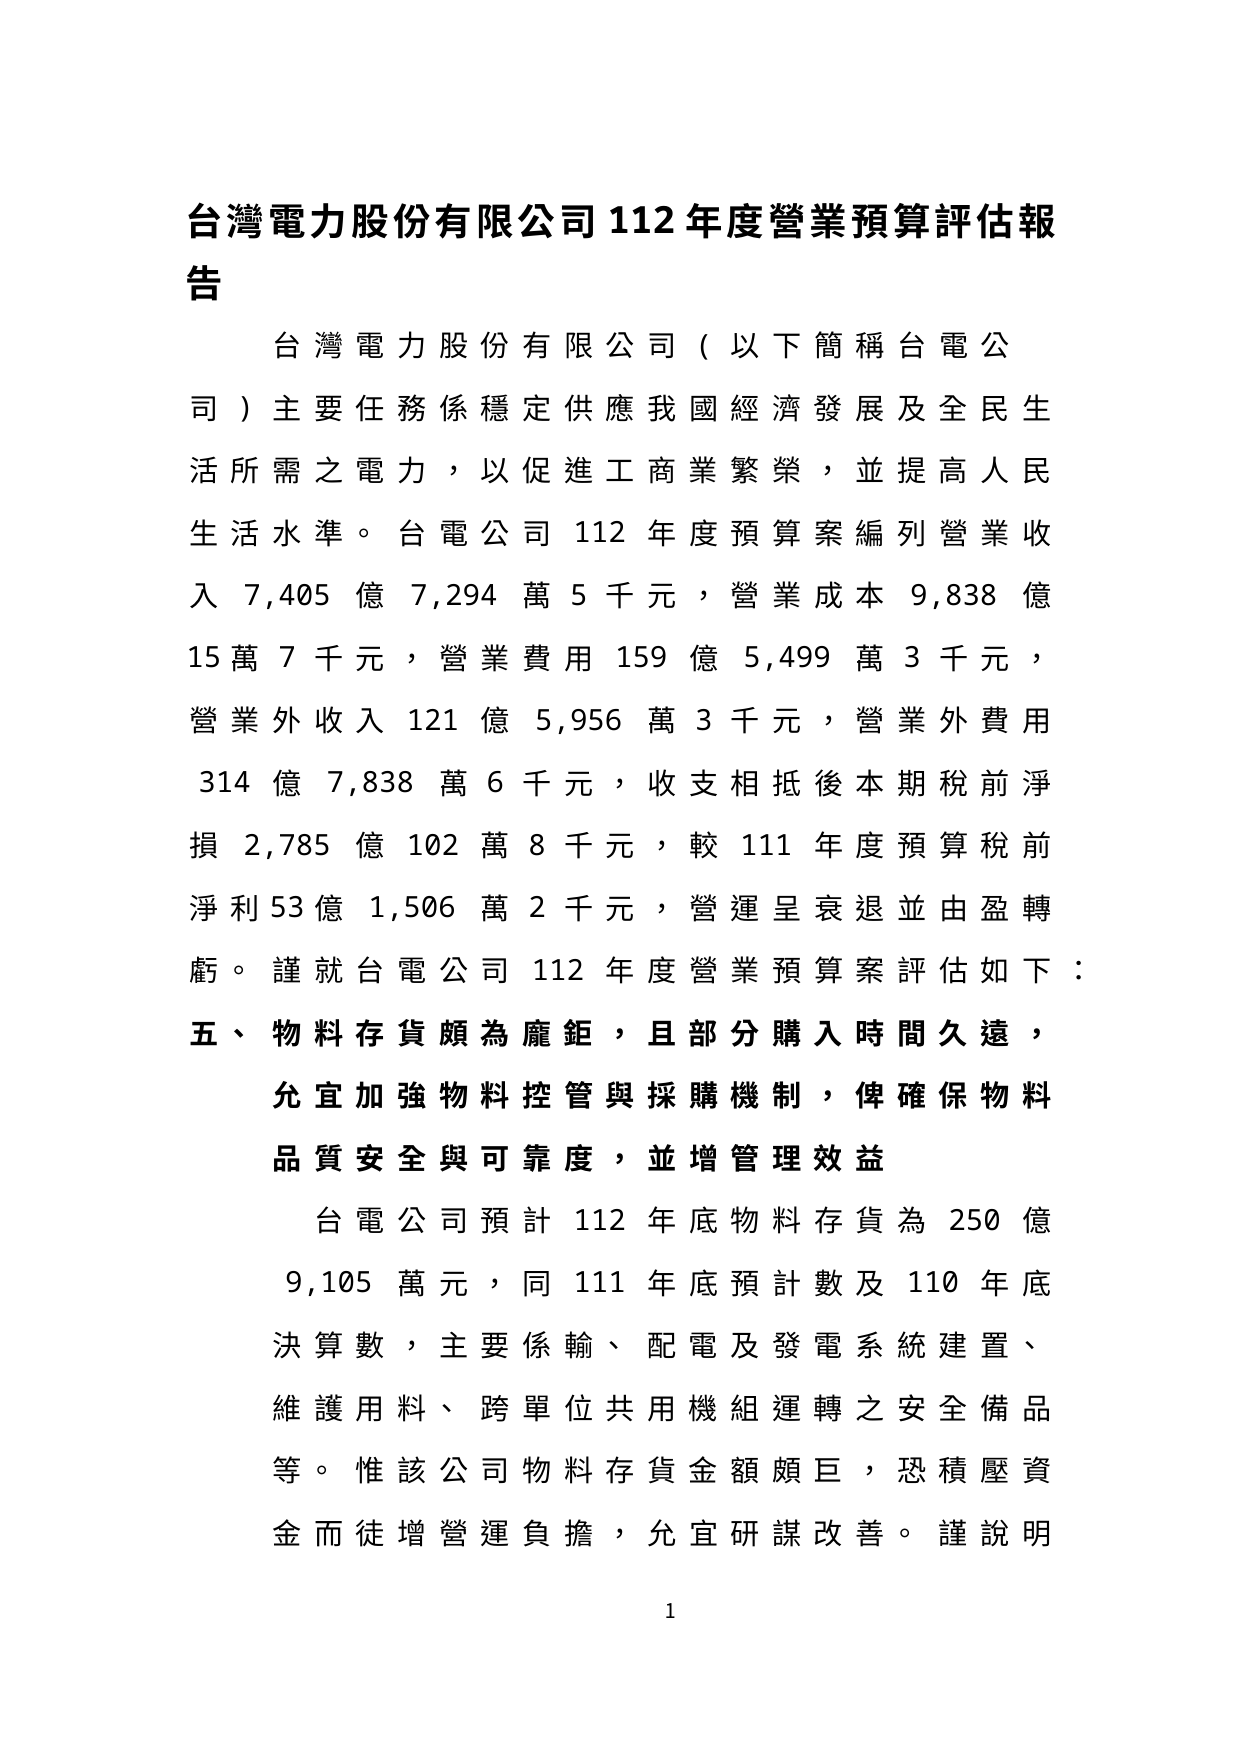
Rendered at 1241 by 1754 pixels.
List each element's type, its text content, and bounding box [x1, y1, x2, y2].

text 台灣電力股份有限公司112年度營業預算評估報告 [183, 177, 1058, 302]
text 台電公司預計112年底物料存貨為250億9,105萬元，同111年底預計數及110年底決算數，主要係輸、配電及發電系統建置、維護用料、跨單位共用機組運轉之安全備品等。惟該公司物料存貨金額頗巨，恐積壓資金而徒增營運負擔，允宜研謀改善。謹說明 [242, 1177, 1058, 1552]
text 五、物料存貨頗為龐鉅，且部分購入時間久遠，允宜加強物料控管與採購機制，俾確保物料品質安全與可靠度，並增管理效益 [183, 990, 1058, 1177]
text 台灣電力股份有限公司(以下簡稱台電公司)主要任務係穩定供應我國經濟發展及全民生活所需之電力，以促進工商業繁榮，並提高人民生活水準。台電公司112年度預算案編列營業收入7,405億7,294萬5千元，營業成本9,838億15萬7千元，營業費用159億5,499萬3千元，營業外收入121億5,956萬3千元，營業外費用314億7,838萬6千元，收支相抵後本期稅前淨損2,785億102萬8千元，較111年度預算稅前淨利53億1,506萬2千元，營運呈衰退並由盈轉虧。謹就台電公司112年度營業預算案評估如下： [183, 302, 1058, 990]
